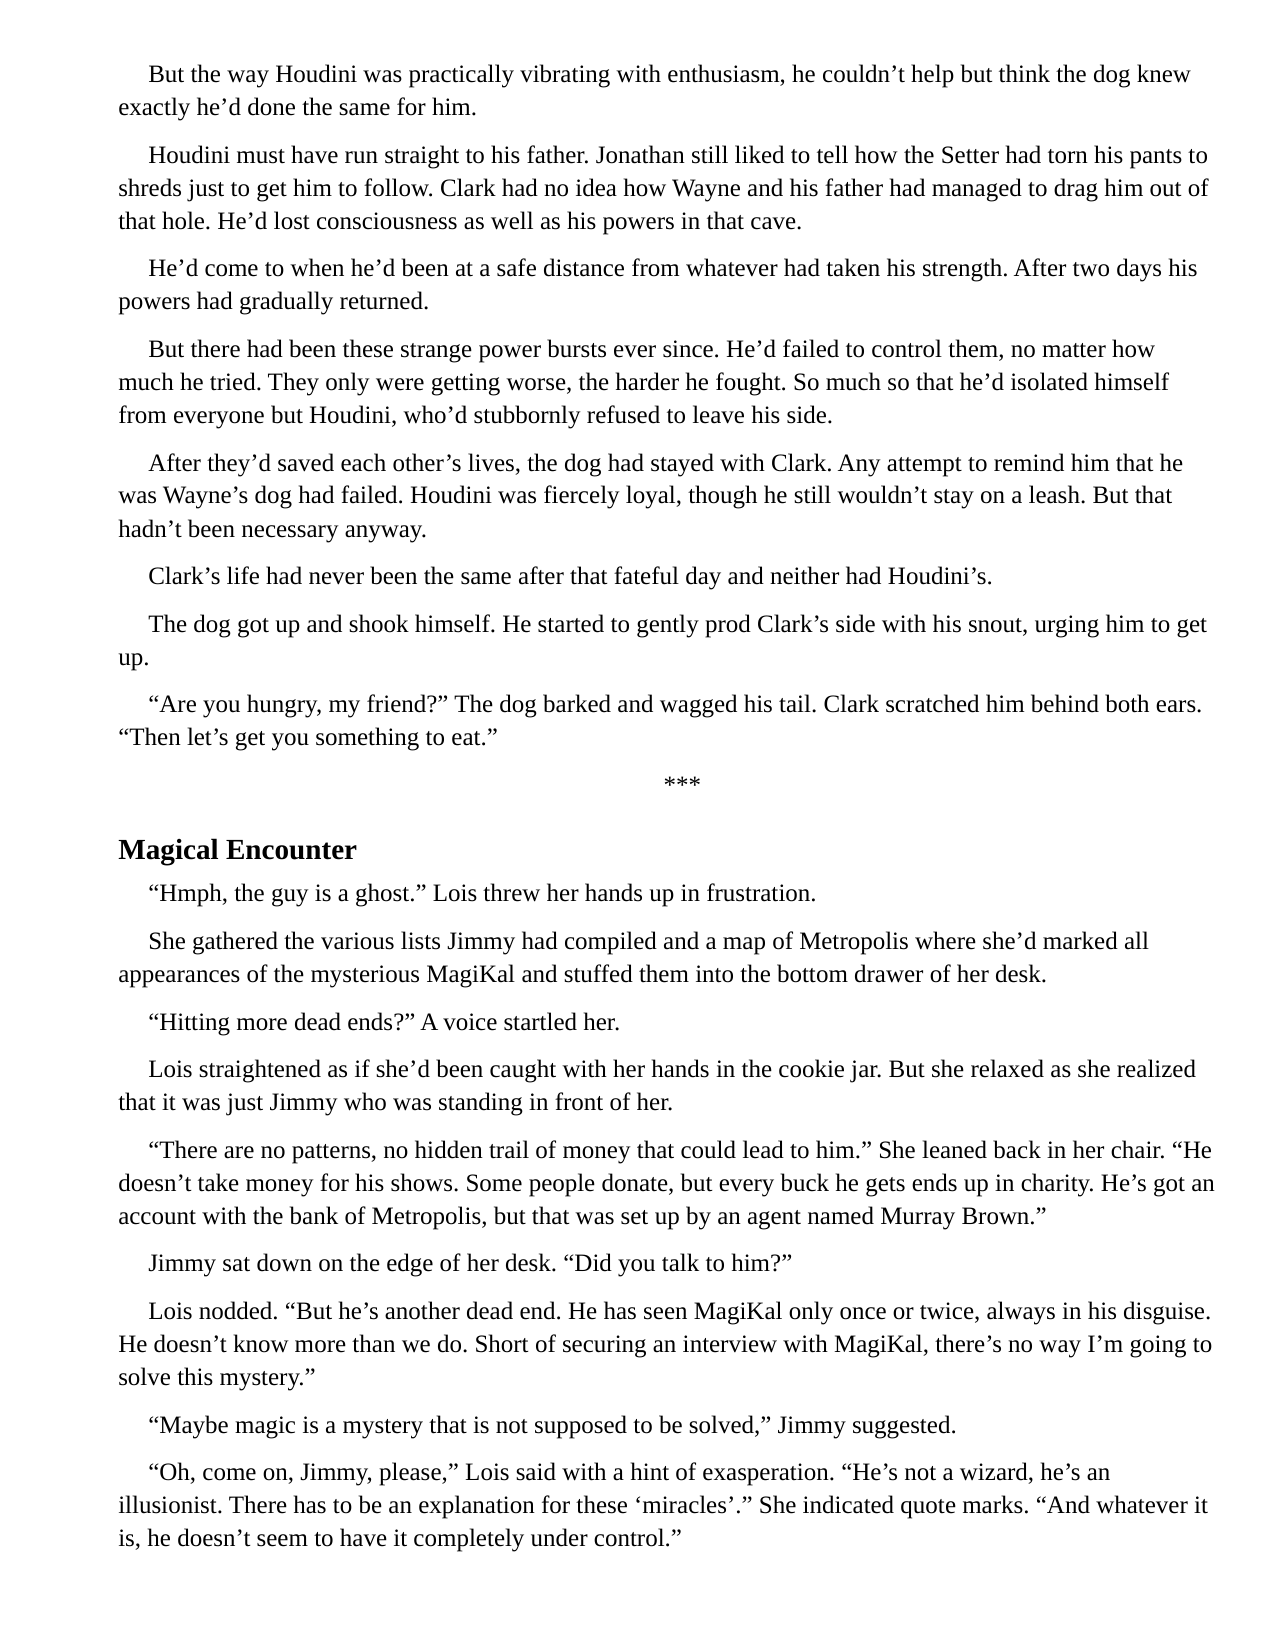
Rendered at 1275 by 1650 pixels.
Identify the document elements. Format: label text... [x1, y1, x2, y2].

text “Are you hungry, my friend?” The dog barked and wagged his tail. Clark scratched him behind both ears. “Then let’s get you something to eat.” [118, 689, 1216, 751]
text “Maybe magic is a mystery that is not supposed to be solved,” Jimmy suggested. [118, 1410, 1216, 1438]
text “Hmph, the guy is a ghost.” Lois threw her hands up in frustration. [118, 878, 1216, 907]
text He’d come to when he’d been at a safe distance from whatever had taken his strength. After two days his powers had gradually returned. [118, 253, 1216, 315]
text “There are no patterns, no hidden trail of money that could lead to him.” She leaned back in her chair. “He doesn’t take money for his shows. Some people donate, but every buck he gets ends up in charity. He’s got an account with the bank of Metropolis, but that was set up by an agent named Murray Brown.” [118, 1135, 1216, 1229]
text After they’d saved each other’s lives, the dog had stayed with Clark. Any attempt to remind him that he was Wayne’s dog had failed. Houdini was fiercely loyal, though he still wouldn’t stay on a leash. But that hadn’t been necessary anyway. [118, 448, 1216, 542]
text Clark’s life had never been the same after that fateful day and neither had Houdini’s. [118, 561, 1216, 590]
text Houdini must have run straight to his father. Jonathan still liked to tell how the Setter had torn his pants to shreds just to get him to follow. Clark had no idea how Wayne and his father had managed to drag him out of that hole. He’d lost consciousness as well as his powers in that cave. [118, 140, 1216, 234]
text “Hitting more dead ends?” A voice startled her. [118, 1007, 1216, 1035]
text She gathered the various lists Jimmy had compiled and a map of Metropolis where she’d marked all appearances of the mysterious MagiKal and stuffed them into the bottom drawer of her desk. [118, 926, 1216, 988]
text Jimmy sat down on the edge of her desk. “Did you talk to him?” [118, 1248, 1216, 1277]
subtitle Magical Encounter [118, 832, 1216, 866]
text But the way Houdini was practically vibrating with enthusiasm, he couldn’t help but think the dog knew exactly he’d done the same for him. [118, 59, 1216, 121]
text The dog got up and shook himself. He started to gently prod Clark’s side with his snout, urging him to get up. [118, 609, 1216, 671]
text Lois straightened as if she’d been caught with her hands in the cookie jar. But she relaxed as she realized that it was just Jimmy who was standing in front of her. [118, 1054, 1216, 1116]
text *** [118, 770, 1216, 799]
text But there had been these strange power bursts ever since. He’d failed to control them, no matter how much he tried. They only were getting worse, the harder he fought. So much so that he’d isolated himself from everyone but Houdini, who’d stubbornly refused to leave his side. [118, 334, 1216, 429]
text “Oh, come on, Jimmy, please,” Lois said with a hint of exasperation. “He’s not a wizard, he’s an illusionist. There has to be an explanation for these ‘miracles’.” She indicated quote marks. “And whatever it is, he doesn’t seem to have it completely under control.” [118, 1457, 1216, 1552]
text Lois nodded. “But he’s another dead end. He has seen MagiKal only once or twice, always in his disguise. He doesn’t know more than we do. Short of securing an interview with MagiKal, there’s no way I’m going to solve this mystery.” [118, 1296, 1216, 1391]
